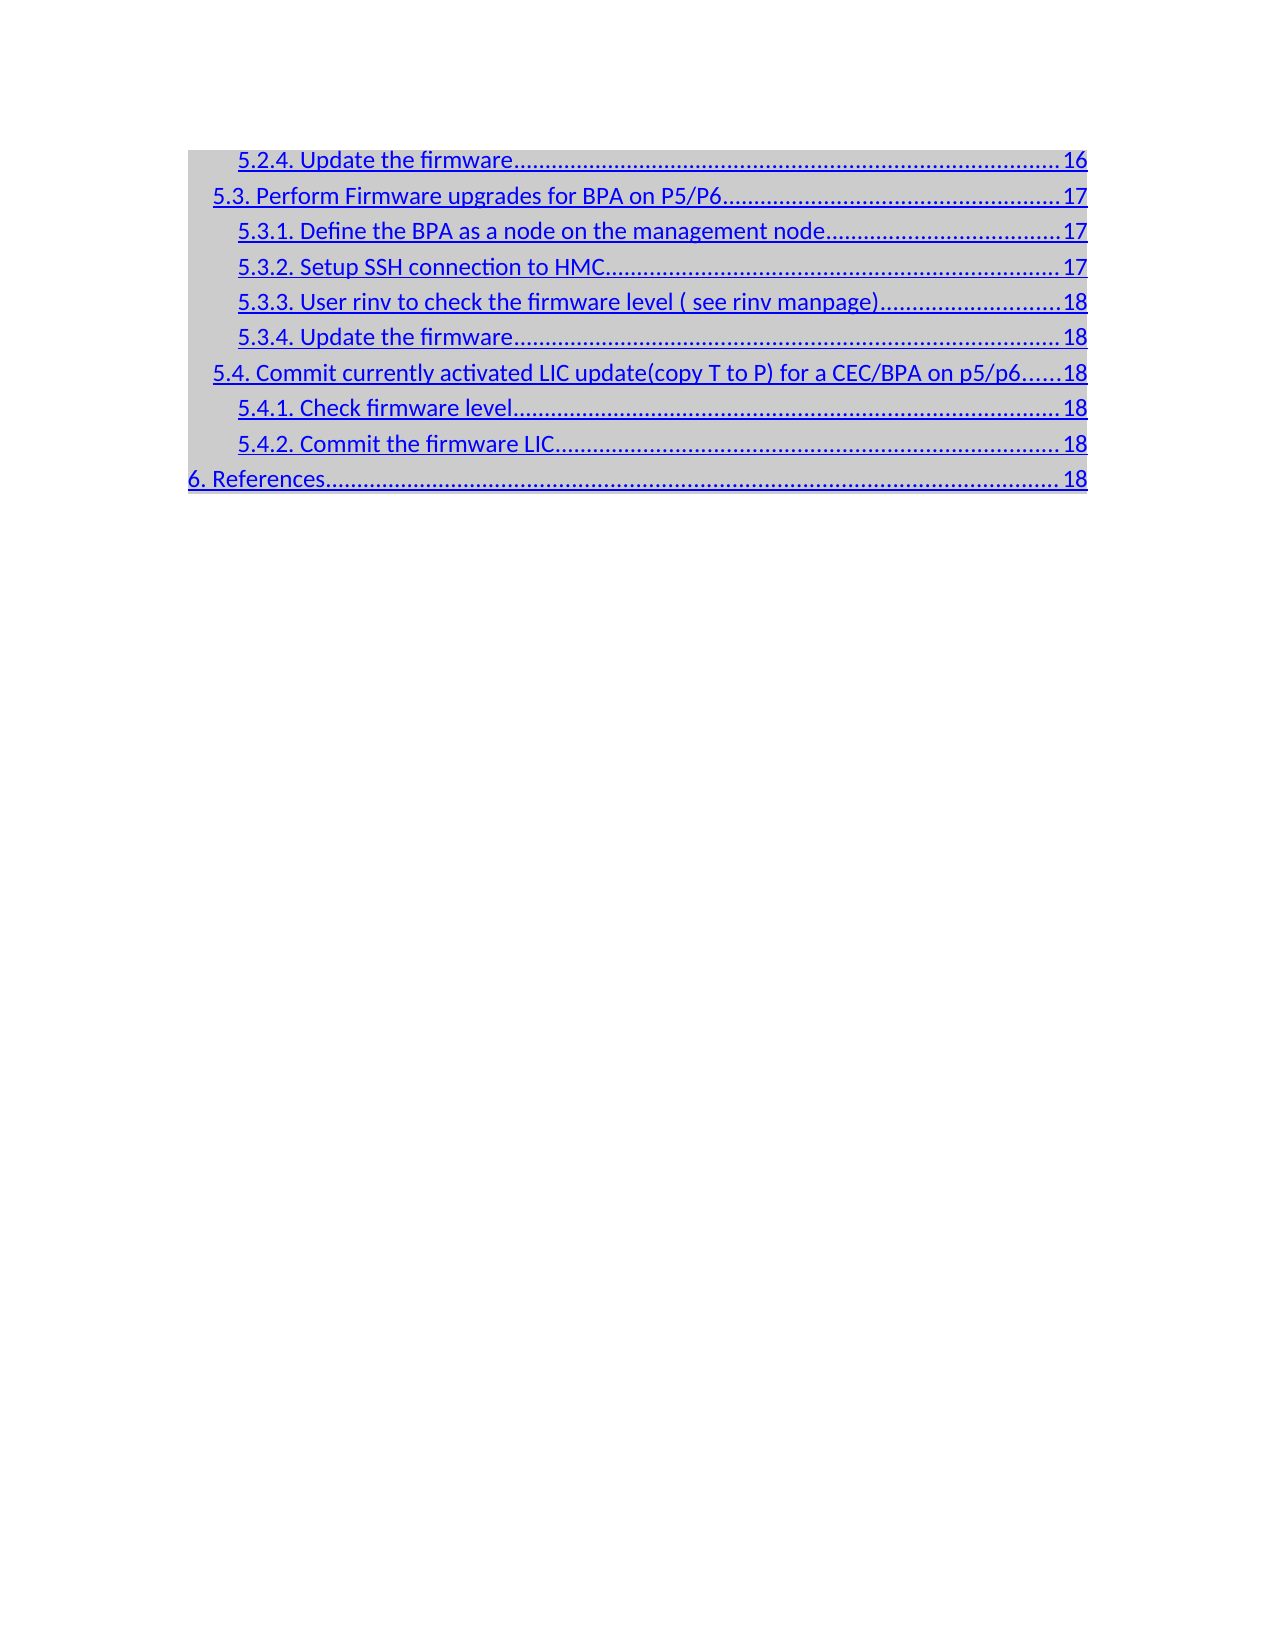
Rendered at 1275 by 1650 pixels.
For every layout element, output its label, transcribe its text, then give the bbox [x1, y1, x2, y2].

text [237, 419, 1087, 423]
text 5.3.3. User rinv to check the firmware level ( see rinv manpage) 18 [874, 292, 1087, 312]
text [237, 242, 1087, 246]
text 5.3.3. User rinv to check the firmware level ( see rinv manpage) 18 [683, 292, 875, 312]
text 5.4.1. Check firmware level 18 [237, 398, 1087, 418]
text 5.2.4. Update the firmware 16 [237, 150, 1087, 170]
text 5.4. Commit currently activated LIC update(copy T to P) for a CEC/BPA on p5/p6 18 [212, 362, 1087, 383]
text [187, 490, 1087, 494]
text 5.3.1. Define the BPA as a node on the management node 17 [237, 221, 1087, 241]
text 5.3.4. Update the firmware 18 [237, 327, 1087, 348]
text 5.3. Perform Firmware upgrades for BPA on P5/P6 17 [212, 185, 1087, 206]
text 5.3.2. Setup SSH connection to HMC 17 [237, 256, 1087, 277]
text 5.3.3. User rinv to check the firmware level ( see rinv manpage) 18 [237, 313, 1087, 317]
text 5.3.3. User rinv to check the firmware level ( see rinv manpage) 18 [237, 292, 684, 312]
text 5.4.2. Commit the firmware LIC 18 [237, 433, 1087, 454]
text 6. References 18 [187, 469, 1087, 489]
text [237, 171, 1087, 175]
